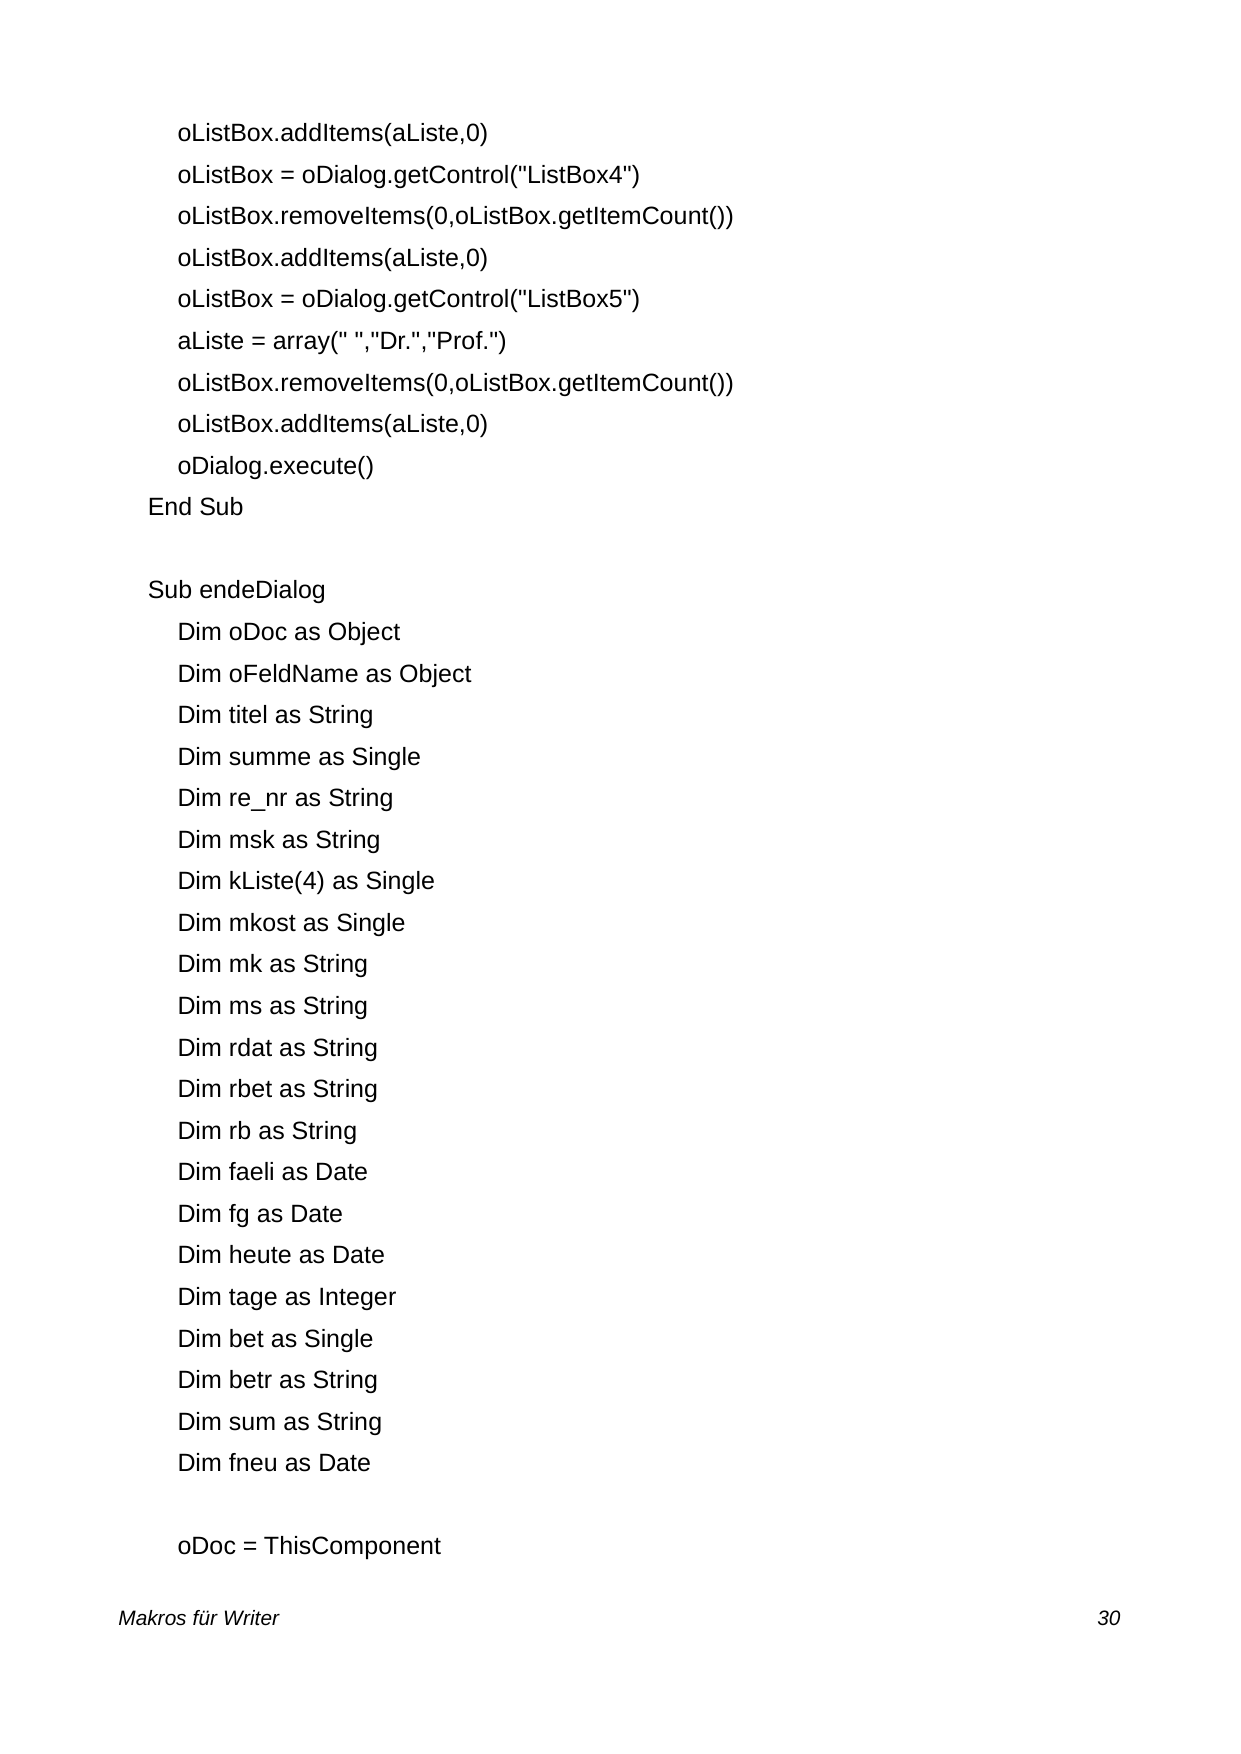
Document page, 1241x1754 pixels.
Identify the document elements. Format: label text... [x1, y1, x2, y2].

text Dim betr as String [148, 1365, 1122, 1394]
text Dim fneu as Date [148, 1448, 1122, 1477]
text Dim mk as String [148, 949, 1122, 978]
text oListBox.removeItems(0,oListBox.getItemCount()) [148, 201, 1122, 230]
text Dim rbet as String [148, 1074, 1122, 1103]
text Dim faeli as Date [148, 1157, 1122, 1186]
text Dim mkost as Single [148, 908, 1122, 937]
text Dim msk as String [148, 825, 1122, 854]
text Dim summe as Single [148, 742, 1122, 771]
text Sub endeDialog [148, 575, 1122, 604]
text Dim heute as Date [148, 1240, 1122, 1269]
text Dim tage as Integer [148, 1282, 1122, 1311]
text Dim re_nr as String [148, 783, 1122, 812]
text oDialog.execute() [148, 451, 1122, 480]
text aListe = array(" ","Dr.","Prof.") [148, 326, 1122, 355]
text Dim kListe(4) as Single [148, 866, 1122, 895]
text Dim ms as String [148, 991, 1122, 1020]
text End Sub [148, 492, 1122, 521]
text Dim sum as String [148, 1407, 1122, 1436]
text oListBox = oDialog.getControl("ListBox5") [148, 284, 1122, 313]
text oListBox.addItems(aListe,0) [148, 409, 1122, 438]
text Dim oFeldName as Object [148, 658, 1122, 687]
text Dim fg as Date [148, 1199, 1122, 1228]
text Dim titel as String [148, 700, 1122, 729]
text oDoc = ThisComponent [148, 1531, 1122, 1560]
text Dim oDoc as Object [148, 617, 1122, 646]
text oListBox.addItems(aListe,0) [148, 243, 1122, 272]
text Dim rb as String [148, 1116, 1122, 1145]
text Dim rdat as String [148, 1032, 1122, 1062]
text oListBox = oDialog.getControl("ListBox4") [148, 160, 1122, 189]
text oListBox.removeItems(0,oListBox.getItemCount()) [148, 367, 1122, 397]
text Dim bet as Single [148, 1323, 1122, 1352]
text oListBox.addItems(aListe,0) [148, 118, 1122, 147]
